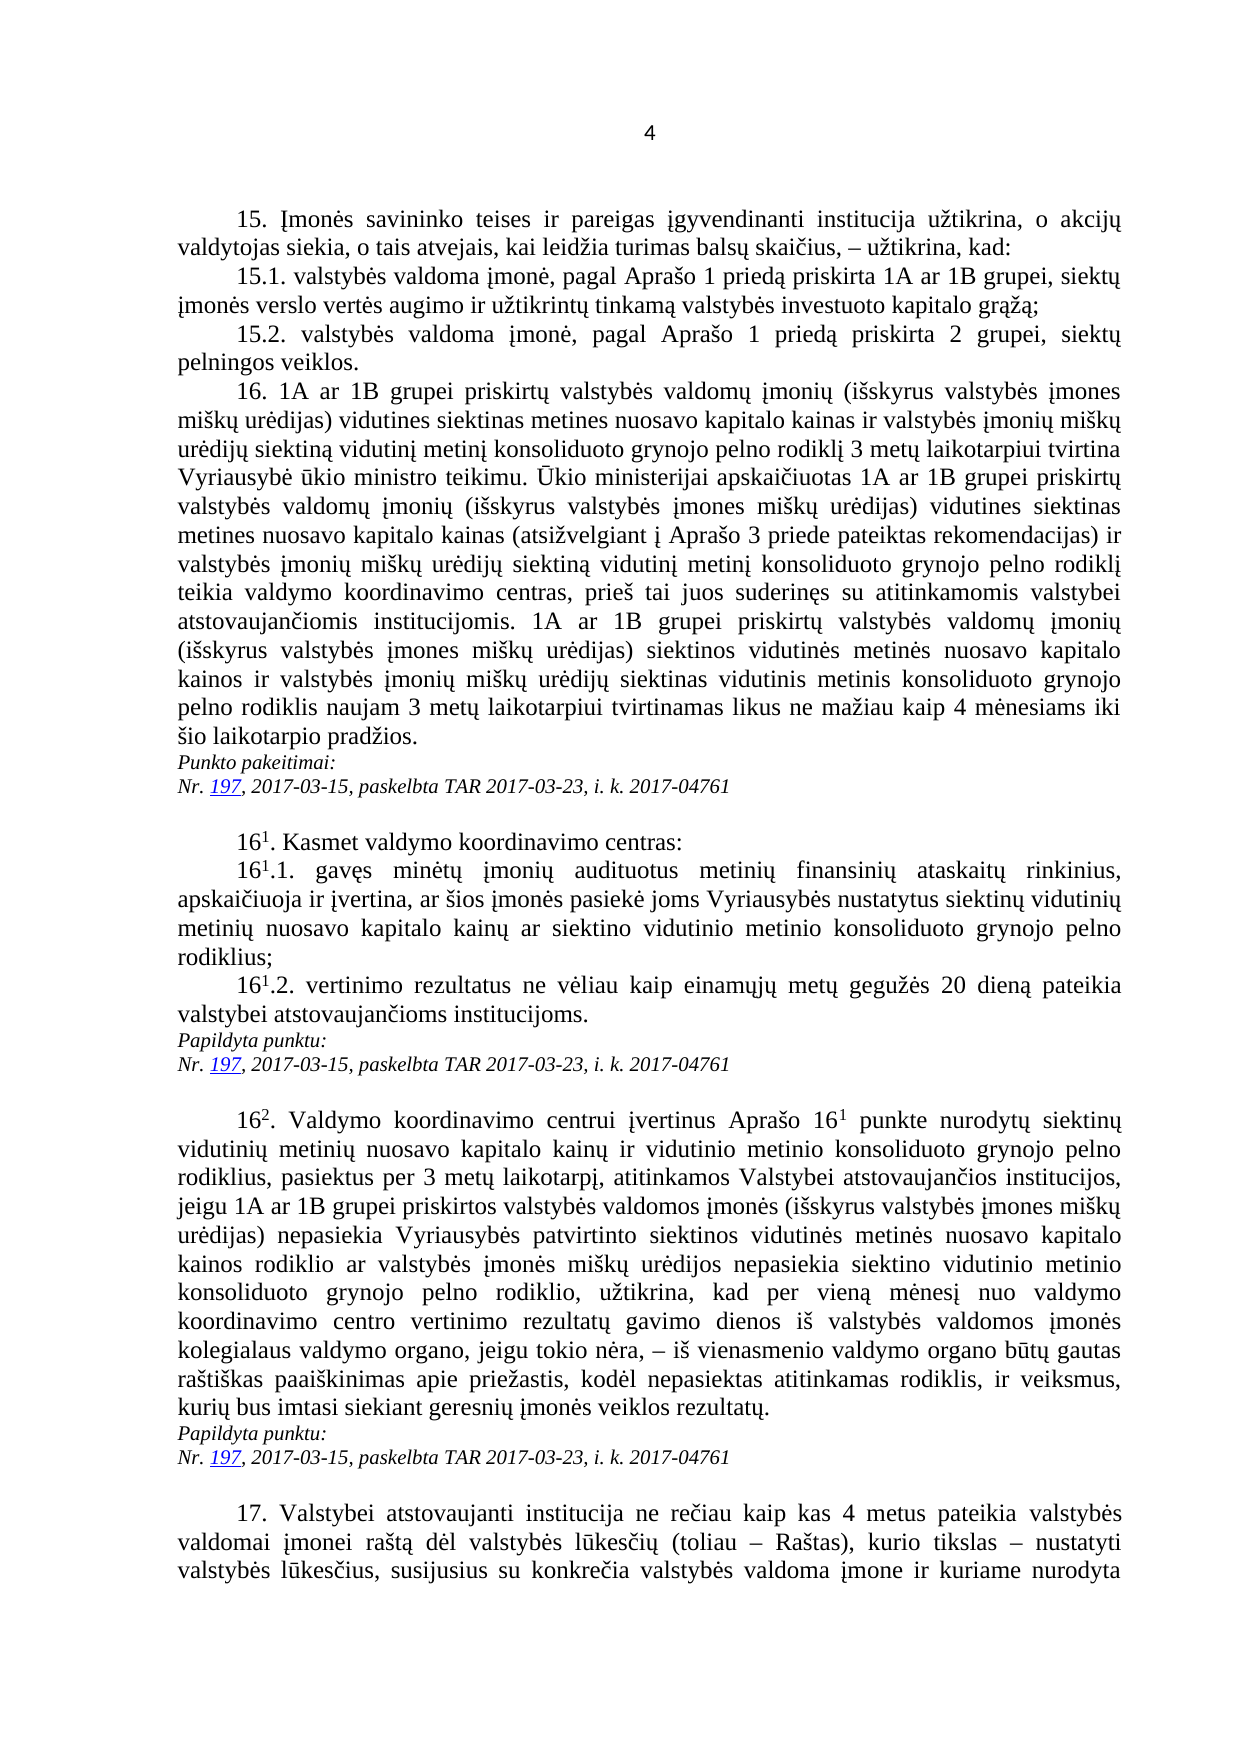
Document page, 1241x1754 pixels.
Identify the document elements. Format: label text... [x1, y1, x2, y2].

text 15. Įmonės savininko teises ir pareigas įgyvendinanti institucija užtikrina, o akcijų valdytojas siekia, o tais atvejais, kai leidžia turimas balsų skaičius, – užtikrina, kad: [177, 204, 1122, 261]
text 15.1. valstybės valdoma įmonė, pagal Aprašo 1 priedą priskirta 1A ar 1B grupei, siektų įmonės verslo vertės augimo ir užtikrintų tinkamą valstybės investuoto kapitalo grąžą; [177, 261, 1122, 319]
text 162. Valdymo koordinavimo centrui įvertinus Aprašo 161 punkte nurodytų siektinų vidutinių metinių nuosavo kapitalo kainų ir vidutinio metinio konsoliduoto grynojo pelno rodiklius, pasiektus per 3 metų laikotarpį, atitinkamos Valstybei atstovaujančios institucijos, jeigu 1A ar 1B grupei priskirtos valstybės valdomos įmonės (išskyrus valstybės įmones miškų urėdijas) nepasiekia Vyriausybės patvirtinto siektinos vidutinės metinės nuosavo kapitalo kainos rodiklio ar valstybės įmonės miškų urėdijos nepasiekia siektino vidutinio metinio konsoliduoto grynojo pelno rodiklio, užtikrina, kad per vieną mėnesį nuo valdymo koordinavimo centro vertinimo rezultatų gavimo dienos iš valstybės valdomos įmonės kolegialaus valdymo organo, jeigu tokio nėra, – iš vienasmenio valdymo organo būtų gautas raštiškas paaiškinimas apie priežastis, kodėl nepasiektas atitinkamas rodiklis, ir veiksmus, kurių bus imtasi siekiant geresnių įmonės veiklos rezultatų. [177, 1105, 1122, 1421]
text Nr. 197, 2017-03-15, paskelbta TAR 2017-03-23, i. k. 2017-04761 [177, 1445, 1122, 1469]
text Nr. 197, 2017-03-15, paskelbta TAR 2017-03-23, i. k. 2017-04761 [177, 774, 1122, 798]
text 17. Valstybei atstovaujanti institucija ne rečiau kaip kas 4 metus pateikia valstybės valdomai įmonei raštą dėl valstybės lūkesčių (toliau – Raštas), kurio tikslas – nustatyti valstybės lūkesčius, susijusius su konkrečia valstybės valdoma įmone ir kuriame nurodyta [177, 1498, 1122, 1584]
text Papildyta punktu: [177, 1421, 1122, 1445]
text 16. 1A ar 1B grupei priskirtų valstybės valdomų įmonių (išskyrus valstybės įmones miškų urėdijas) vidutines siektinas metines nuosavo kapitalo kainas ir valstybės įmonių miškų urėdijų siektiną vidutinį metinį konsoliduoto grynojo pelno rodiklį 3 metų laikotarpiui tvirtina Vyriausybė ūkio ministro teikimu. Ūkio ministerijai apskaičiuotas 1A ar 1B grupei priskirtų valstybės valdomų įmonių (išskyrus valstybės įmones miškų urėdijas) vidutines siektinas metines nuosavo kapitalo kainas (atsižvelgiant į Aprašo 3 priede pateiktas rekomendacijas) ir valstybės įmonių miškų urėdijų siektiną vidutinį metinį konsoliduoto grynojo pelno rodiklį teikia valdymo koordinavimo centras, prieš tai juos suderinęs su atitinkamomis valstybei atstovaujančiomis institucijomis. 1A ar 1B grupei priskirtų valstybės valdomų įmonių (išskyrus valstybės įmones miškų urėdijas) siektinos vidutinės metinės nuosavo kapitalo kainos ir valstybės įmonių miškų urėdijų siektinas vidutinis metinis konsoliduoto grynojo pelno rodiklis naujam 3 metų laikotarpiui tvirtinamas likus ne mažiau kaip 4 mėnesiams iki šio laikotarpio pradžios. [177, 376, 1122, 750]
text 161. Kasmet valdymo koordinavimo centras: [177, 827, 1122, 856]
text 161.1. gavęs minėtų įmonių audituotus metinių finansinių ataskaitų rinkinius, apskaičiuoja ir įvertina, ar šios įmonės pasiekė joms Vyriausybės nustatytus siektinų vidutinių metinių nuosavo kapitalo kainų ar siektino vidutinio metinio konsoliduoto grynojo pelno rodiklius; [177, 856, 1122, 971]
text 161.2. vertinimo rezultatus ne vėliau kaip einamųjų metų gegužės 20 dieną pateikia valstybei atstovaujančioms institucijoms. [177, 971, 1122, 1028]
text Nr. 197, 2017-03-15, paskelbta TAR 2017-03-23, i. k. 2017-04761 [177, 1052, 1122, 1076]
text Punkto pakeitimai: [177, 750, 1122, 774]
text Papildyta punktu: [177, 1028, 1122, 1052]
text 15.2. valstybės valdoma įmonė, pagal Aprašo 1 priedą priskirta 2 grupei, siektų pelningos veiklos. [177, 319, 1122, 376]
